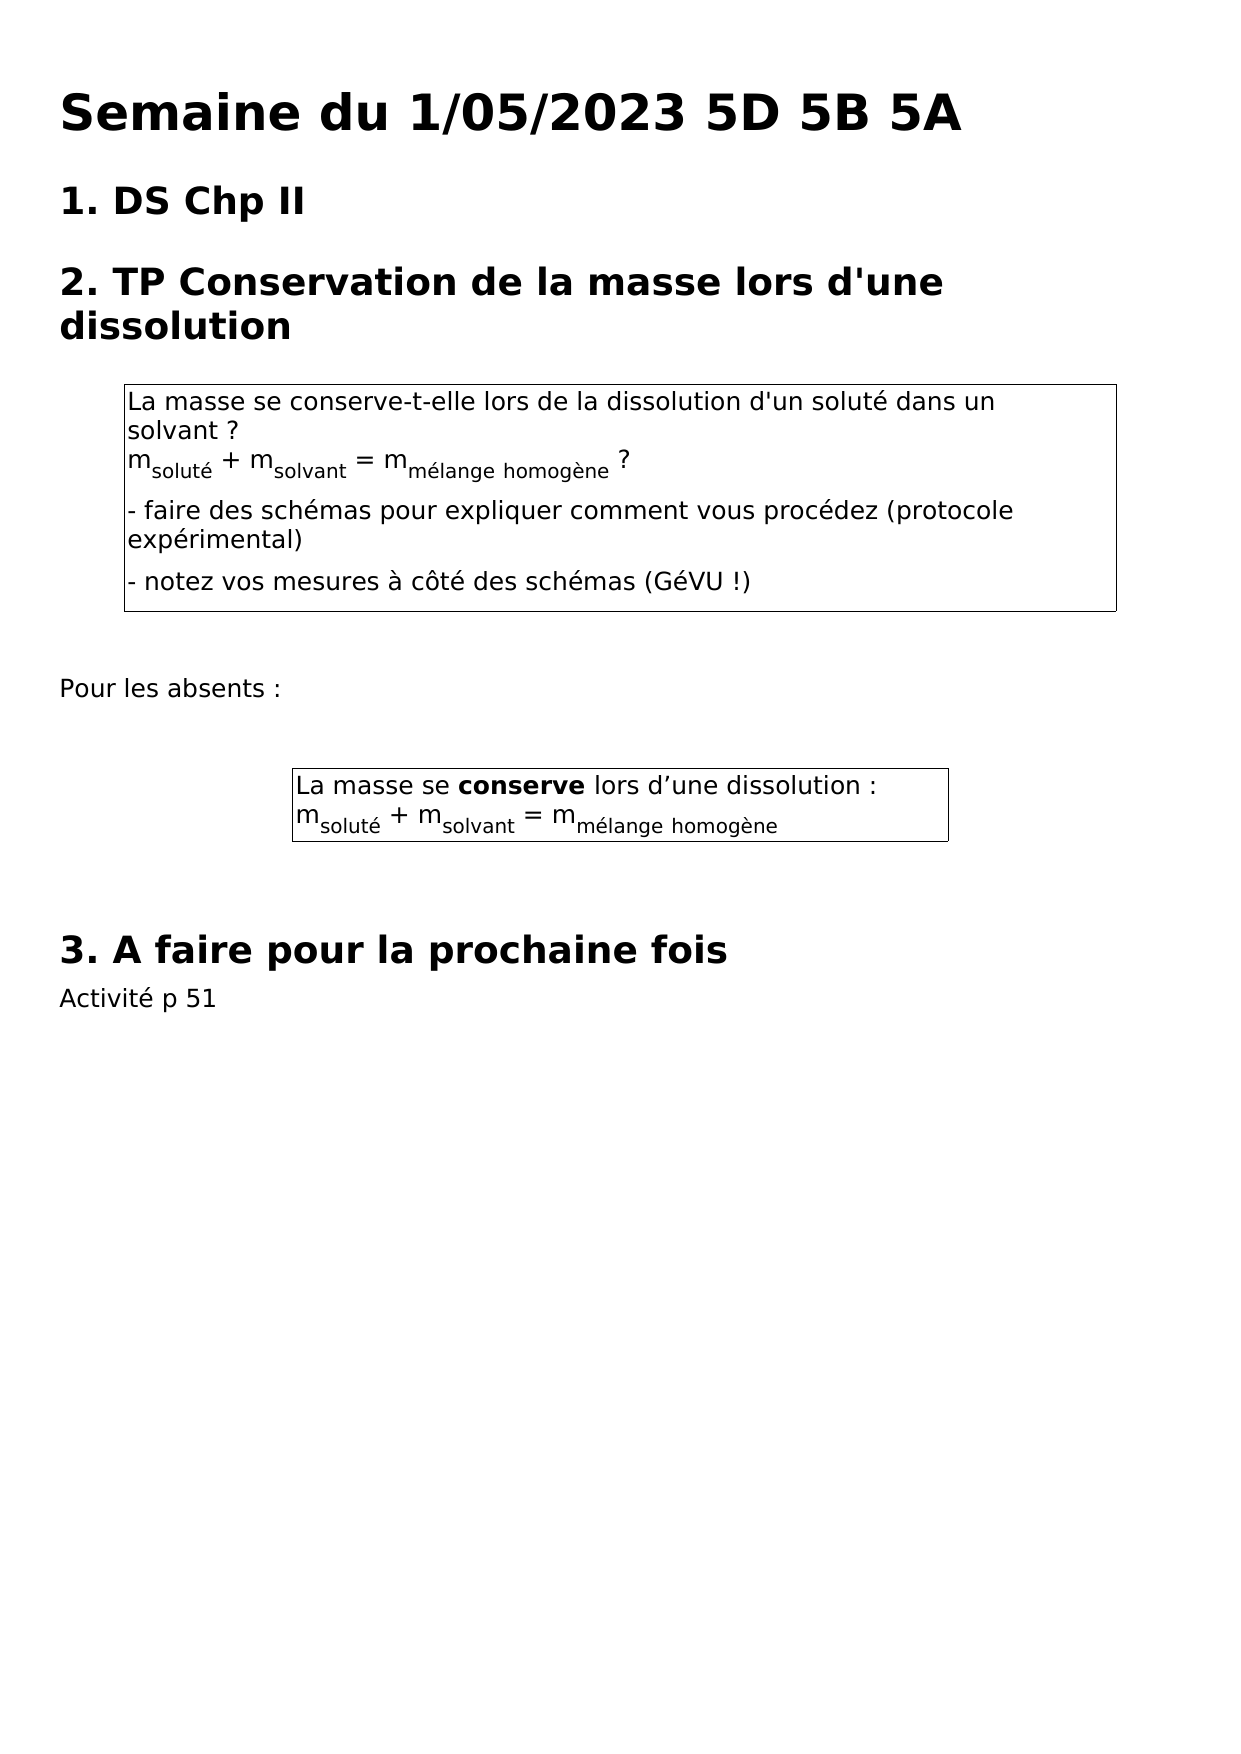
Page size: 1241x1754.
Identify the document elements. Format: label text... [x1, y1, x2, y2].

subtitle 2. TP Conservation de la masse lors d'une dissolution [59, 261, 1181, 348]
subtitle Semaine du 1/05/2023 5D 5B 5A [59, 84, 1181, 142]
text Activité p 51 [59, 984, 1181, 1014]
subtitle 1. DS Chp II [59, 180, 1181, 223]
text Pour les absents : [59, 674, 1181, 732]
subtitle 3. A faire pour la prochaine fois [59, 928, 1181, 972]
table_header La masse se conserve-t-elle lors de la dissolution d'un soluté dans un solvant ? msoluté + msolvant = mmélange homogène ? - faire des schémas pour expliquer comment vous procédez (protocole expérimental) - notez vos mesures à côté des schémas (GéVU !) [125, 385, 1116, 611]
table_header La masse se conserve lors d’une dissolution : msoluté + msolvant = mmélange homogène [293, 769, 948, 841]
